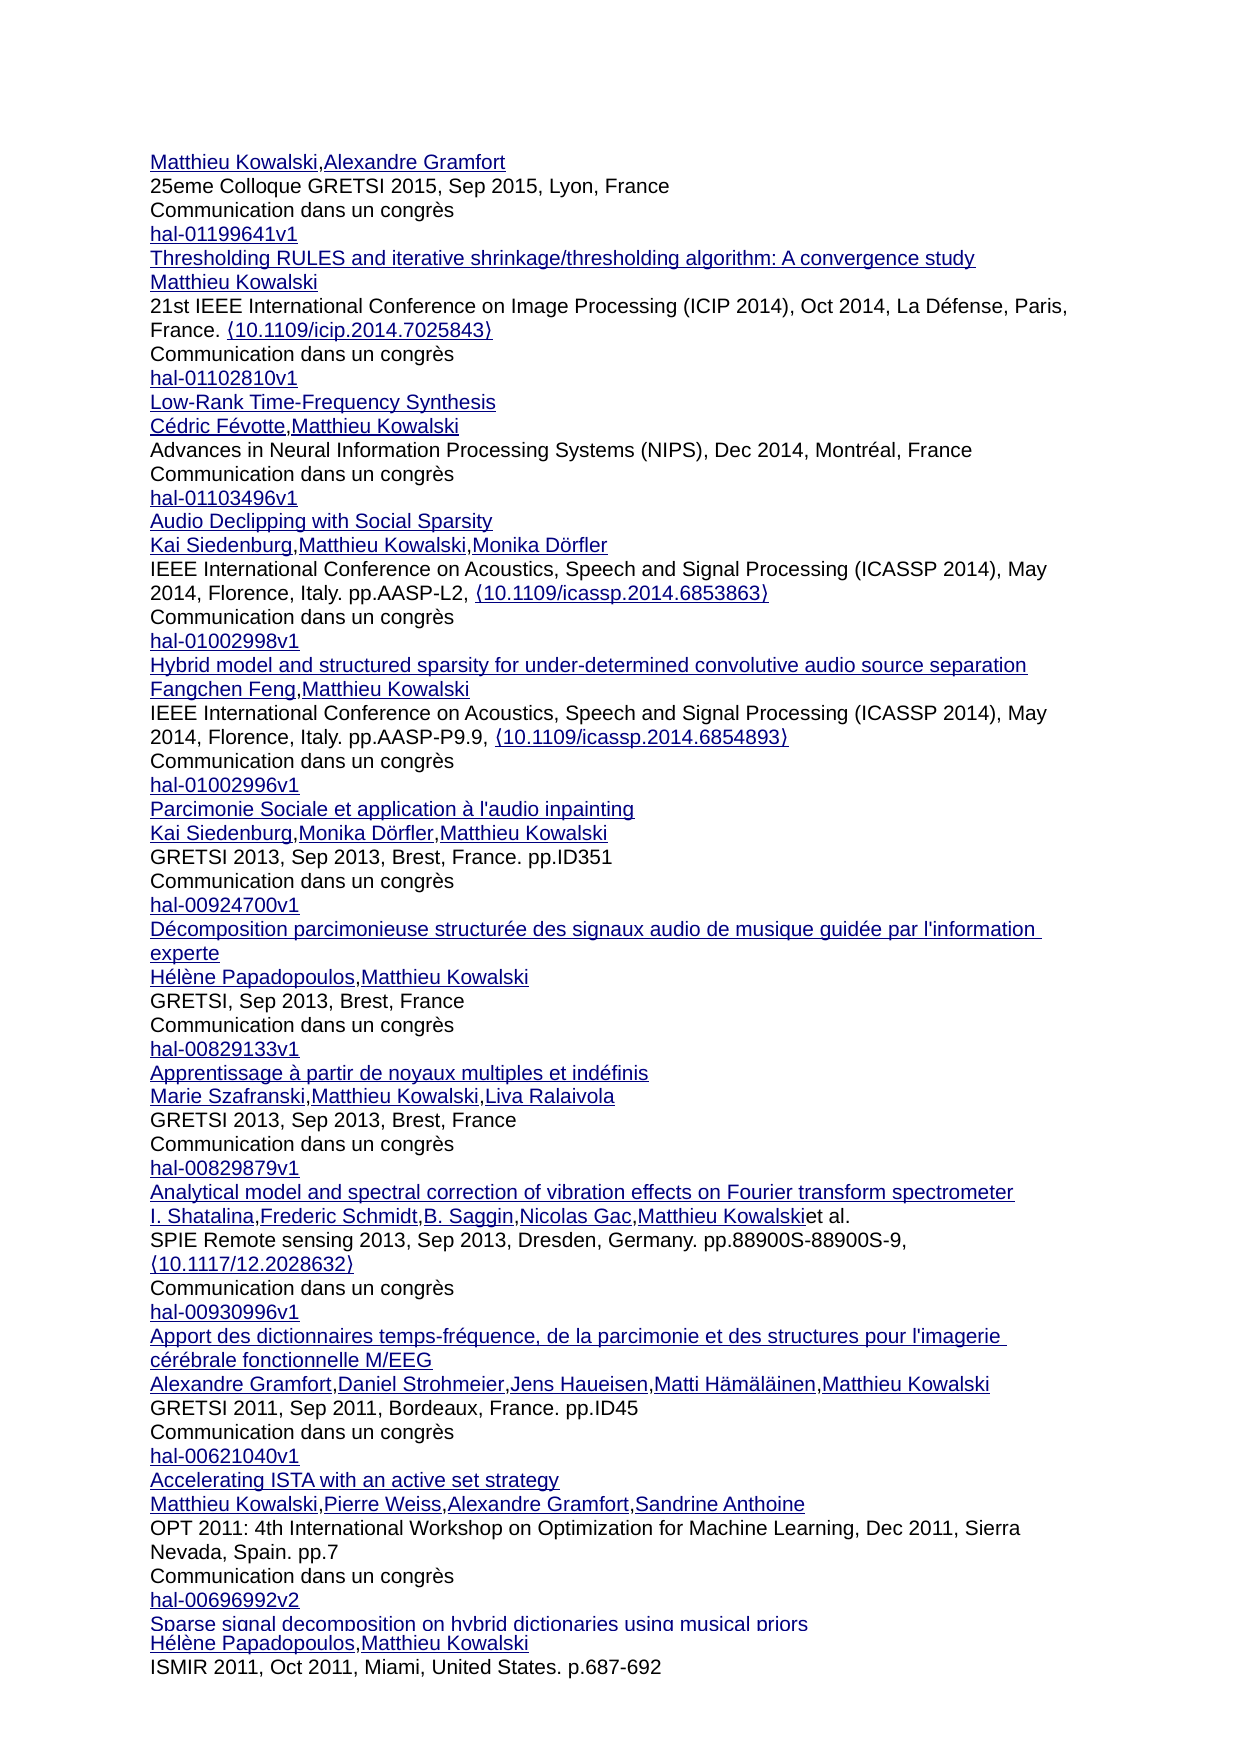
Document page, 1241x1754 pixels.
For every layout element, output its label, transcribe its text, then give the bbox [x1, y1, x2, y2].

table_cell Audio Declipping with Social Sparsity Kai Siedenburg,Matthieu Kowalski,Monika Dörfler IEEE International Conference on Acoustics, Speech and Signal Processing (ICASSP 2014), May 2014, Florence, Italy. pp.AASP-L2, ⟨10.1109/icassp.2014.6853863⟩ Communication dans un congrès hal-01002998v1 [150, 509, 1090, 653]
table_cell Accelerating ISTA with an active set strategy Matthieu Kowalski,Pierre Weiss,Alexandre Gramfort,Sandrine Anthoine OPT 2011: 4th International Workshop on Optimization for Machine Learning, Dec 2011, Sierra Nevada, Spain. pp.7 Communication dans un congrès hal-00696992v2 [150, 1468, 1090, 1611]
table_cell Parcimonie Sociale et application à l'audio inpainting Kai Siedenburg,Monika Dörfler,Matthieu Kowalski GRETSI 2013, Sep 2013, Brest, France. pp.ID351 Communication dans un congrès hal-00924700v1 [150, 797, 1090, 917]
table_cell Décomposition parcimonieuse structurée des signaux audio de musique guidée par l'information experte Hélène Papadopoulos,Matthieu Kowalski GRETSI, Sep 2013, Brest, France Communication dans un congrès hal-00829133v1 [150, 917, 1090, 1060]
table_cell Thresholding RULES and iterative shrinkage/thresholding algorithm: A convergence study Matthieu Kowalski 21st IEEE International Conference on Image Processing (ICIP 2014), Oct 2014, La Défense, Paris, France. ⟨10.1109/icip.2014.7025843⟩ Communication dans un congrès hal-01102810v1 [150, 246, 1090, 389]
table_cell Sparse signal decomposition on hybrid dictionaries using musical priors Hélène Papadopoulos,Matthieu Kowalski ISMIR 2011, Oct 2011, Miami, United States. p.687-692 [150, 1611, 1090, 1679]
table_cell Low-Rank Time-Frequency Synthesis Cédric Févotte,Matthieu Kowalski Advances in Neural Information Processing Systems (NIPS), Dec 2014, Montréal, France Communication dans un congrès hal-01103496v1 [150, 390, 1090, 509]
table_cell Analytical model and spectral correction of vibration effects on Fourier transform spectrometer I. Shatalina,Frederic Schmidt,B. Saggin,Nicolas Gac,Matthieu Kowalskiet al. SPIE Remote sensing 2013, Sep 2013, Dresden, Germany. pp.88900S-88900S-9, ⟨10.1117/12.2028632⟩ Communication dans un congrès hal-00930996v1 [150, 1180, 1090, 1324]
table_cell Hybrid model and structured sparsity for under-determined convolutive audio source separation Fangchen Feng,Matthieu Kowalski IEEE International Conference on Acoustics, Speech and Signal Processing (ICASSP 2014), May 2014, Florence, Italy. pp.AASP-P9.9, ⟨10.1109/icassp.2014.6854893⟩ Communication dans un congrès hal-01002996v1 [150, 653, 1090, 797]
table_cell Apprentissage à partir de noyaux multiples et indéfinis Marie Szafranski,Matthieu Kowalski,Liva Ralaivola GRETSI 2013, Sep 2013, Brest, France Communication dans un congrès hal-00829879v1 [150, 1060, 1090, 1180]
table_cell Apport des dictionnaires temps-fréquence, de la parcimonie et des structures pour l'imagerie cérébrale fonctionnelle M/EEG Alexandre Gramfort,Daniel Strohmeier,Jens Haueisen,Matti Hämäläinen,Matthieu Kowalski GRETSI 2011, Sep 2011, Bordeaux, France. pp.ID45 Communication dans un congrès hal-00621040v1 [150, 1324, 1090, 1468]
table_cell Matthieu Kowalski,Alexandre Gramfort 25eme Colloque GRETSI 2015, Sep 2015, Lyon, France Communication dans un congrès hal-01199641v1 [150, 150, 1090, 246]
